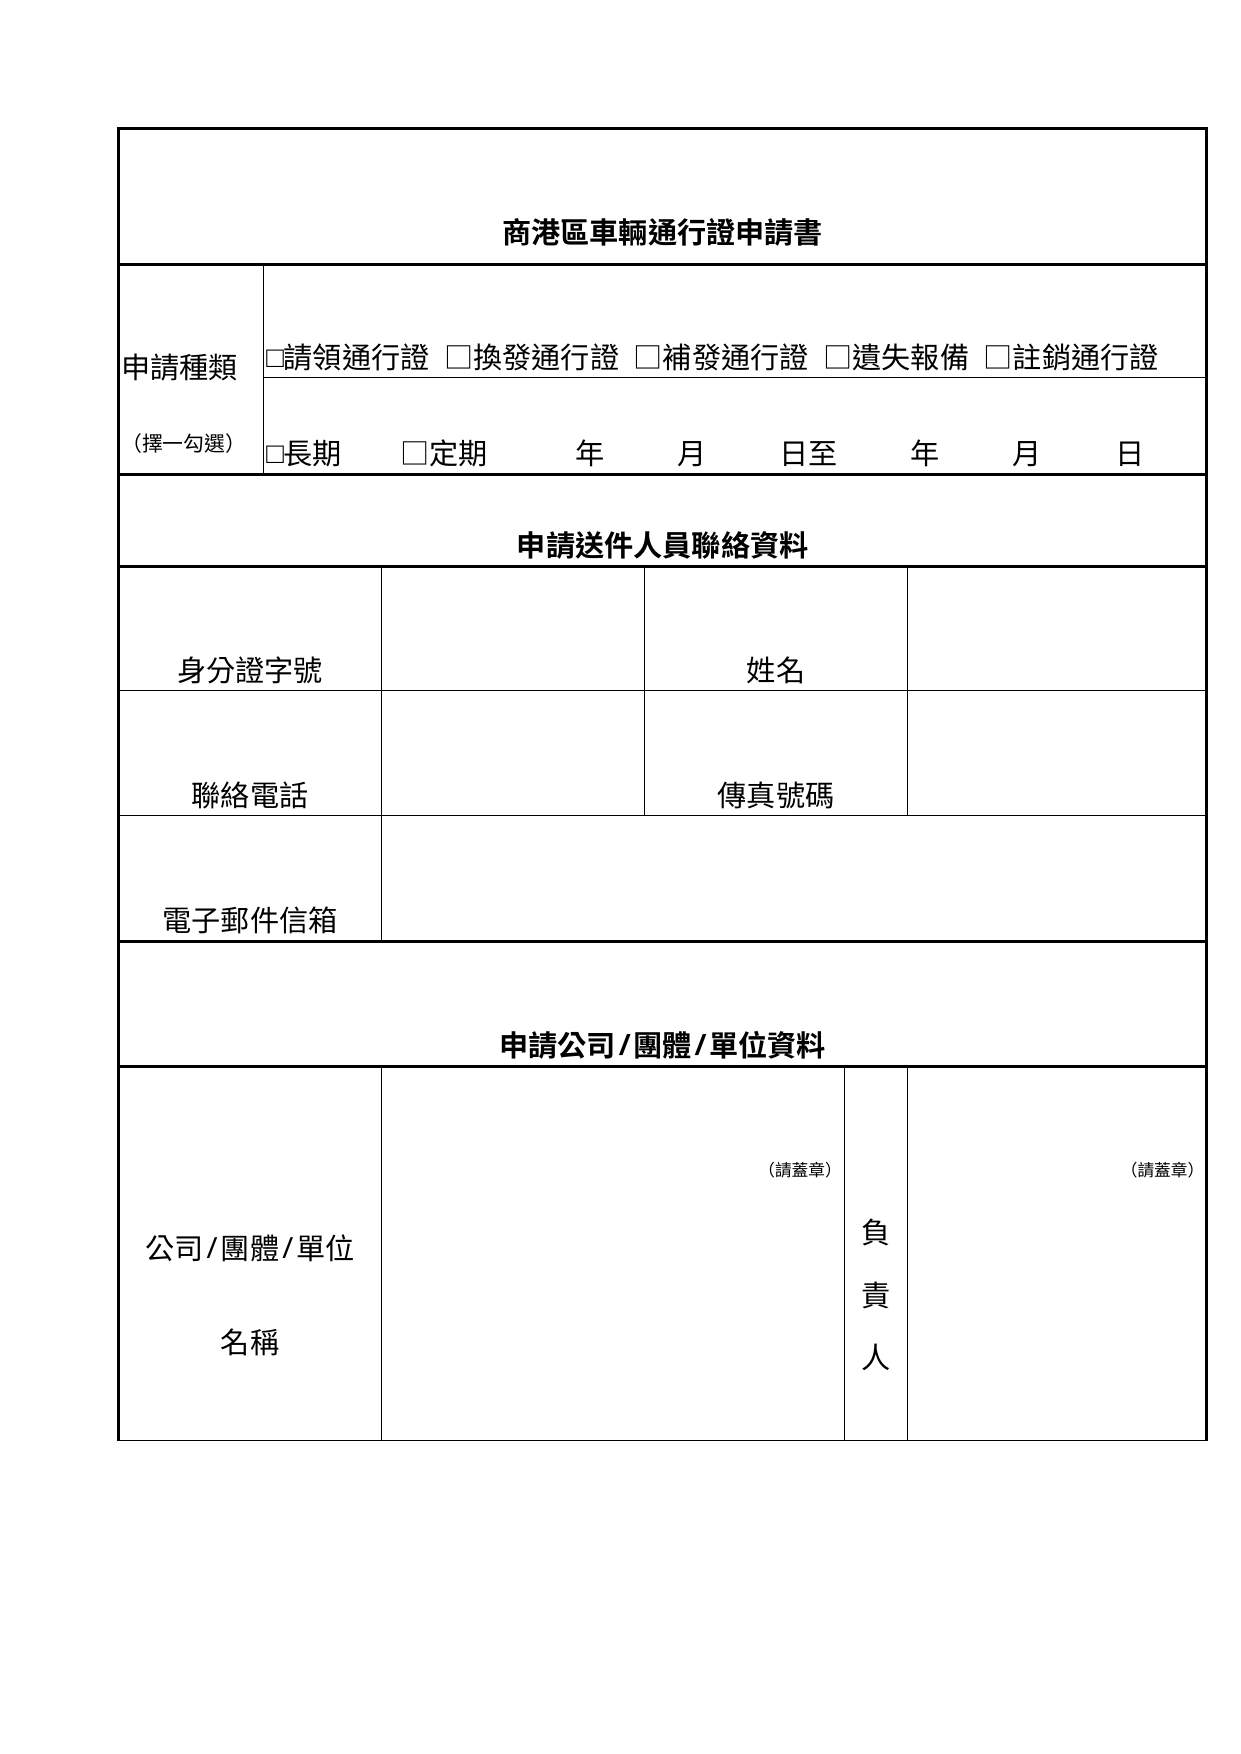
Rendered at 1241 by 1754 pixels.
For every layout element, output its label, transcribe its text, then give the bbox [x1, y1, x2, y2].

table_cell 公司/團體/單位 名稱 [120, 1068, 381, 1439]
table_cell 傳真號碼 [645, 691, 907, 814]
table_cell 申請種類 （擇一勾選） [120, 266, 263, 473]
table_cell 申請公司/團體/單位資料 [120, 943, 1205, 1064]
table_cell □長期 □定期 年 月 日至 年 月 日 [264, 378, 1205, 473]
table_cell 電子郵件信箱 [120, 816, 381, 939]
table_cell 姓名 [645, 568, 907, 689]
table_cell 身分證字號 [120, 568, 381, 689]
table_cell [908, 691, 1205, 814]
table_cell 申請送件人員聯絡資料 [120, 476, 1205, 564]
table_cell [382, 691, 644, 814]
table_cell [382, 568, 644, 689]
table_cell 負 責 人 [845, 1068, 907, 1439]
table_header 商港區車輛通行證申請書 [120, 130, 1205, 262]
table_cell [382, 816, 1205, 939]
table_cell [908, 568, 1205, 689]
table_cell （請蓋章） [908, 1068, 1205, 1439]
table_cell （請蓋章） [382, 1068, 844, 1439]
table_cell 聯絡電話 [120, 691, 381, 814]
table_cell □請領通行證 □換發通行證 □補發通行證 □遺失報備 □註銷通行證 [264, 266, 1205, 377]
